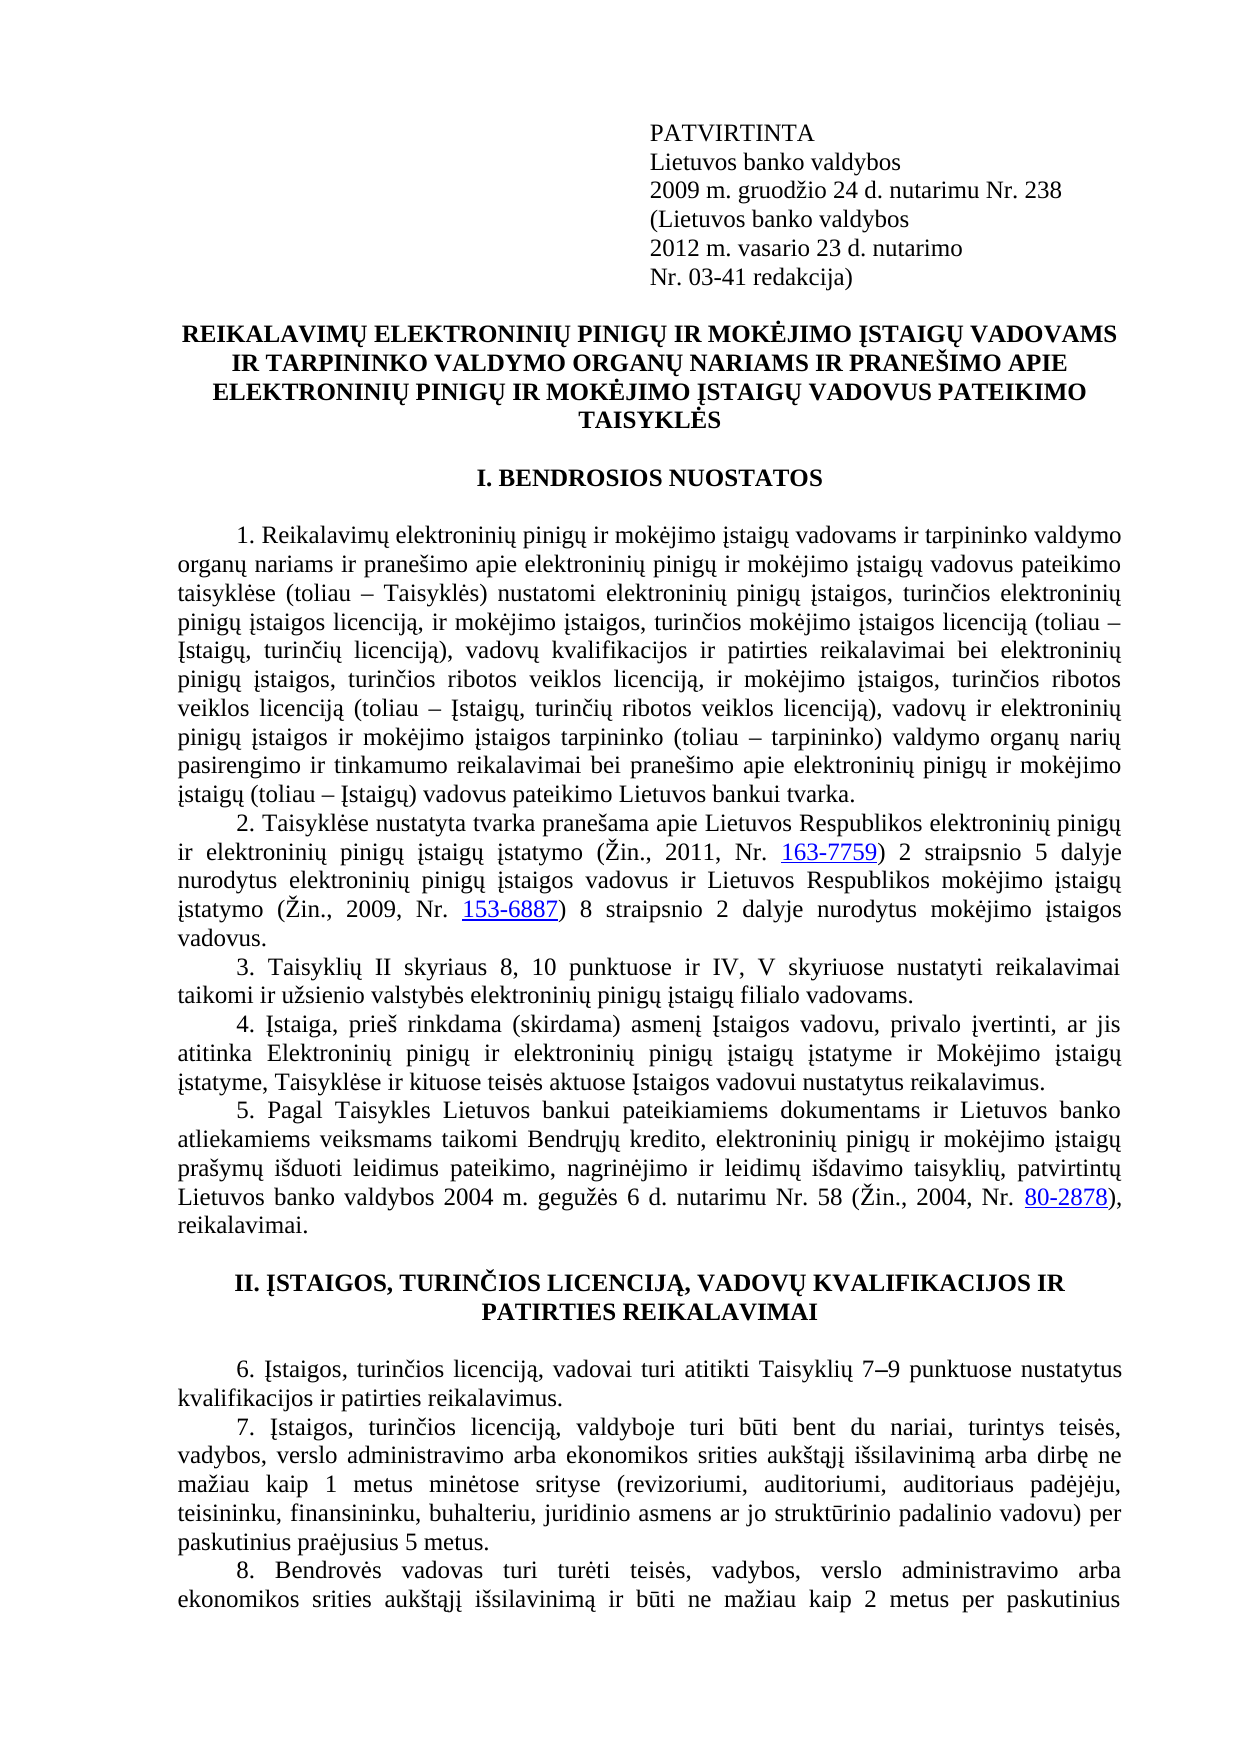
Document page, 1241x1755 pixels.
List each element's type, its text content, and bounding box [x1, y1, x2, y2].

text 6. Įstaigos, turinčios licenciją, vadovai turi atitikti Taisyklių 7–9 punktuose nustatytus kvalifikacijos ir patirties reikalavimus. [177, 1354, 1122, 1412]
text 2009 m. gruodžio 24 d. nutarimu Nr. 238 [649, 176, 1122, 204]
text 1. Reikalavimų elektroninių pinigų ir mokėjimo įstaigų vadovams ir tarpininko valdymo organų nariams ir pranešimo apie elektroninių pinigų ir mokėjimo įstaigų vadovus pateikimo taisyklėse (toliau – Taisyklės) nustatomi elektroninių pinigų įstaigos, turinčios elektroninių pinigų įstaigos licenciją, ir mokėjimo įstaigos, turinčios mokėjimo įstaigos licenciją (toliau – Įstaigų, turinčių licenciją), vadovų kvalifikacijos ir patirties reikalavimai bei elektroninių pinigų įstaigos, turinčios ribotos veiklos licenciją, ir mokėjimo įstaigos, turinčios ribotos veiklos licenciją (toliau – Įstaigų, turinčių ribotos veiklos licenciją), vadovų ir elektroninių pinigų įstaigos ir mokėjimo įstaigos tarpininko (toliau – tarpininko) valdymo organų narių pasirengimo ir tinkamumo reikalavimai bei pranešimo apie elektroninių pinigų ir mokėjimo įstaigų (toliau – Įstaigų) vadovus pateikimo Lietuvos bankui tvarka. [177, 521, 1122, 808]
text Nr. 03-41 redakcija) [649, 262, 1122, 291]
text PATVIRTINTA [649, 118, 1122, 147]
text 4. Įstaiga, prieš rinkdama (skirdama) asmenį Įstaigos vadovu, privalo įvertinti, ar jis atitinka Elektroninių pinigų ir elektroninių pinigų įstaigų įstatyme ir Mokėjimo įstaigų įstatyme, Taisyklėse ir kituose teisės aktuose Įstaigos vadovui nustatytus reikalavimus. [177, 1009, 1122, 1096]
text (Lietuvos banko valdybos [649, 204, 1122, 233]
text 2012 m. vasario 23 d. nutarimo [649, 233, 1122, 262]
text 7. Įstaigos, turinčios licenciją, valdyboje turi būti bent du nariai, turintys teisės, vadybos, verslo administravimo arba ekonomikos srities aukštąjį išsilavinimą arba dirbę ne mažiau kaip 1 metus minėtose srityse (revizoriumi, auditoriumi, auditoriaus padėjėju, teisininku, finansininku, buhalteriu, juridinio asmens ar jo struktūrinio padalinio vadovu) per paskutinius praėjusius 5 metus. [177, 1412, 1122, 1556]
text 5. Pagal Taisykles Lietuvos bankui pateikiamiems dokumentams ir Lietuvos banko atliekamiems veiksmams taikomi Bendrųjų kredito, elektroninių pinigų ir mokėjimo įstaigų prašymų išduoti leidimus pateikimo, nagrinėjimo ir leidimų išdavimo taisyklių, patvirtintų Lietuvos banko valdybos 2004 m. gegužės 6 d. nutarimu Nr. 58 (Žin., 2004, Nr. 80-2878), reikalavimai. [177, 1096, 1122, 1239]
text 2. Taisyklėse nustatyta tvarka pranešama apie Lietuvos Respublikos elektroninių pinigų ir elektroninių pinigų įstaigų įstatymo (Žin., 2011, Nr. 163-7759) 2 straipsnio 5 dalyje nurodytus elektroninių pinigų įstaigos vadovus ir Lietuvos Respublikos mokėjimo įstaigų įstatymo (Žin., 2009, Nr. 153-6887) 8 straipsnio 2 dalyje nurodytus mokėjimo įstaigos vadovus. [177, 808, 1122, 952]
text REIKALAVIMŲ ELEKTRONINIŲ PINIGŲ IR MOKĖJIMO ĮSTAIGŲ VADOVAMS IR TARPININKO VALDYMO ORGANŲ NARIAMS IR PRANEŠIMO APIE ELEKTRONINIŲ PINIGŲ IR MOKĖJIMO ĮSTAIGŲ VADOVUS PATEIKIMO TAISYKLĖS [177, 319, 1122, 434]
text Lietuvos banko valdybos [649, 147, 1122, 176]
text II. ĮSTAIGOS, TURINČIOS LICENCIJĄ, VADOVŲ KVALIFIKACIJOS IR PATIRTIES REIKALAVIMAI [177, 1268, 1122, 1326]
text 3. Taisyklių II skyriaus 8, 10 punktuose ir IV, V skyriuose nustatyti reikalavimai taikomi ir užsienio valstybės elektroninių pinigų įstaigų filialo vadovams. [177, 952, 1122, 1009]
text I. BENDROSIOS NUOSTATOS [177, 463, 1122, 492]
text 8. Bendrovės vadovas turi turėti teisės, vadybos, verslo administravimo arba ekonomikos srities aukštąjį išsilavinimą ir būti ne mažiau kaip 2 metus per paskutinius [177, 1556, 1122, 1613]
